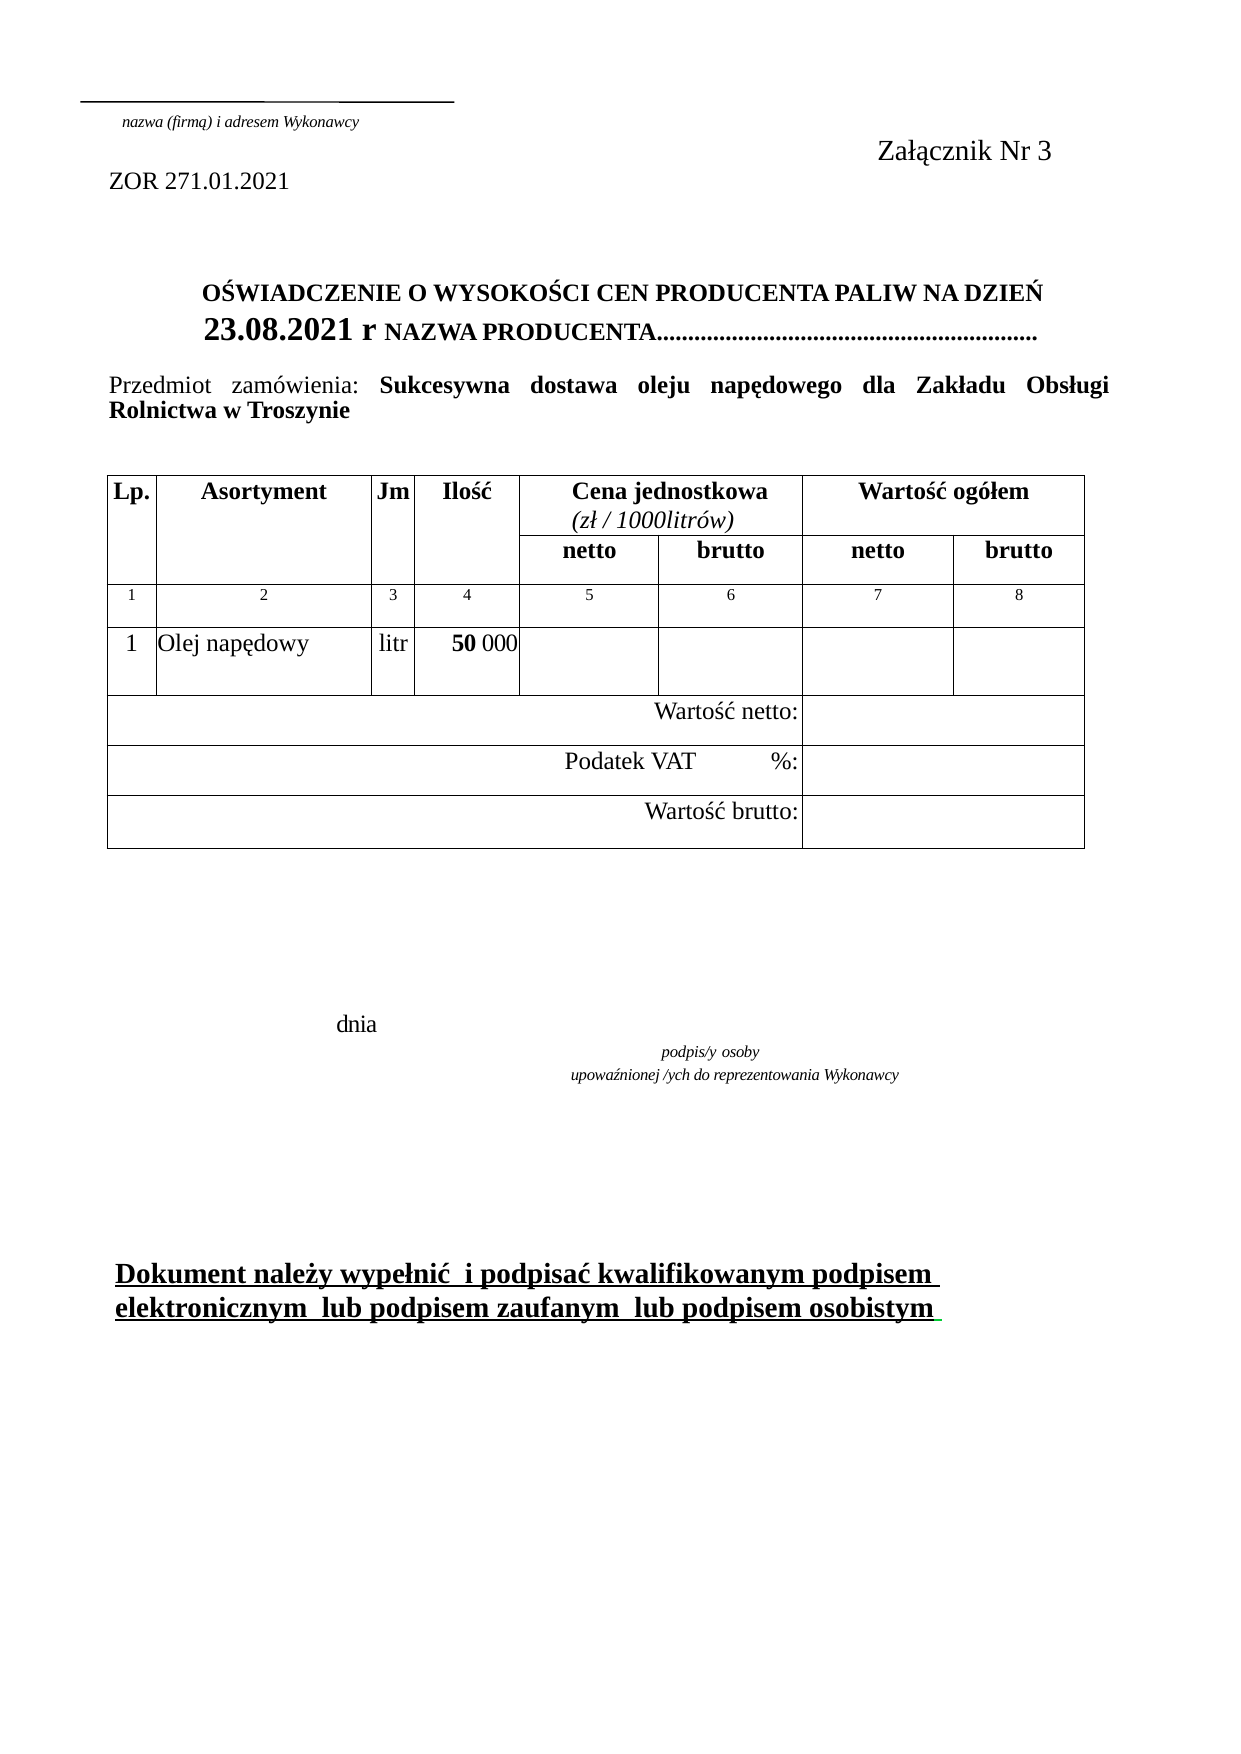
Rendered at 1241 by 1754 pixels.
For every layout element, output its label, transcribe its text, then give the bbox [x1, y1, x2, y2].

table_header Ilość [415, 476, 519, 534]
table_cell Olej napędowy [157, 628, 371, 695]
table_header Wartość ogółem [803, 476, 1084, 534]
table_cell [415, 535, 519, 584]
table_cell 7 [803, 585, 953, 627]
table_header Jm [372, 476, 414, 534]
table_cell 8 [954, 585, 1084, 627]
table_cell netto [520, 536, 658, 584]
table_cell [803, 628, 953, 695]
text ZOR 271.01.2021 [108, 166, 1125, 195]
text Dokument należy wypełnić i podpisać kwalifikowanym podpisem elektronicznym lub podpisem zaufanym lub podpisem osobistym [115, 1256, 1124, 1323]
table_cell [803, 796, 1084, 848]
table_cell 50 000 [415, 628, 519, 695]
table_cell [954, 628, 1084, 695]
table_cell 3 [372, 585, 414, 627]
table_cell [108, 535, 156, 584]
table_cell Podatek VAT %: [108, 746, 802, 795]
table_cell 2 [157, 585, 371, 627]
table_header Cena jednostkowa (zł / 1000litrów) [520, 476, 572, 534]
table_header Asortyment [157, 476, 371, 534]
table_cell 1 [108, 628, 156, 695]
text nazwa (firmą) i adresem Wykonawcy [108, 108, 1125, 133]
table_cell netto [803, 536, 953, 584]
table_cell [803, 746, 1084, 795]
table_cell 1 [108, 585, 156, 627]
text Przedmiot zamówienia: Sukcesywna dostawa oleju napędowego dla Zakładu Obsługi Rolnictwa w Troszynie [108, 373, 1110, 424]
table_cell Wartość netto: [108, 696, 802, 745]
table_header Lp. [108, 476, 156, 534]
table_cell brutto [954, 536, 1084, 584]
table_cell [520, 628, 658, 695]
table_cell 6 [659, 585, 802, 627]
table_cell [372, 535, 414, 584]
table_cell [157, 535, 371, 584]
text podpis/y osoby [108, 1042, 1125, 1061]
table_cell [659, 628, 802, 695]
table_cell litr [372, 628, 414, 695]
text upowaźnionej /ych do reprezentowania Wykonawcy [108, 1065, 1125, 1084]
table_cell 5 [520, 585, 658, 627]
subtitle Załącznik Nr 3 [192, 133, 1125, 166]
text 23.08.2021 r NAZWA PRODUCENTA............................................................. [108, 309, 1125, 347]
table_cell brutto [659, 536, 802, 584]
text OŚWIADCZENIE O WYSOKOŚCI CEN PRODUCENTA PALIW NA DZIEŃ [139, 278, 1125, 307]
table_cell 4 [415, 585, 519, 627]
text dnia [336, 1009, 1125, 1038]
table_cell Wartość brutto: [108, 796, 802, 848]
table_cell [803, 696, 1084, 745]
